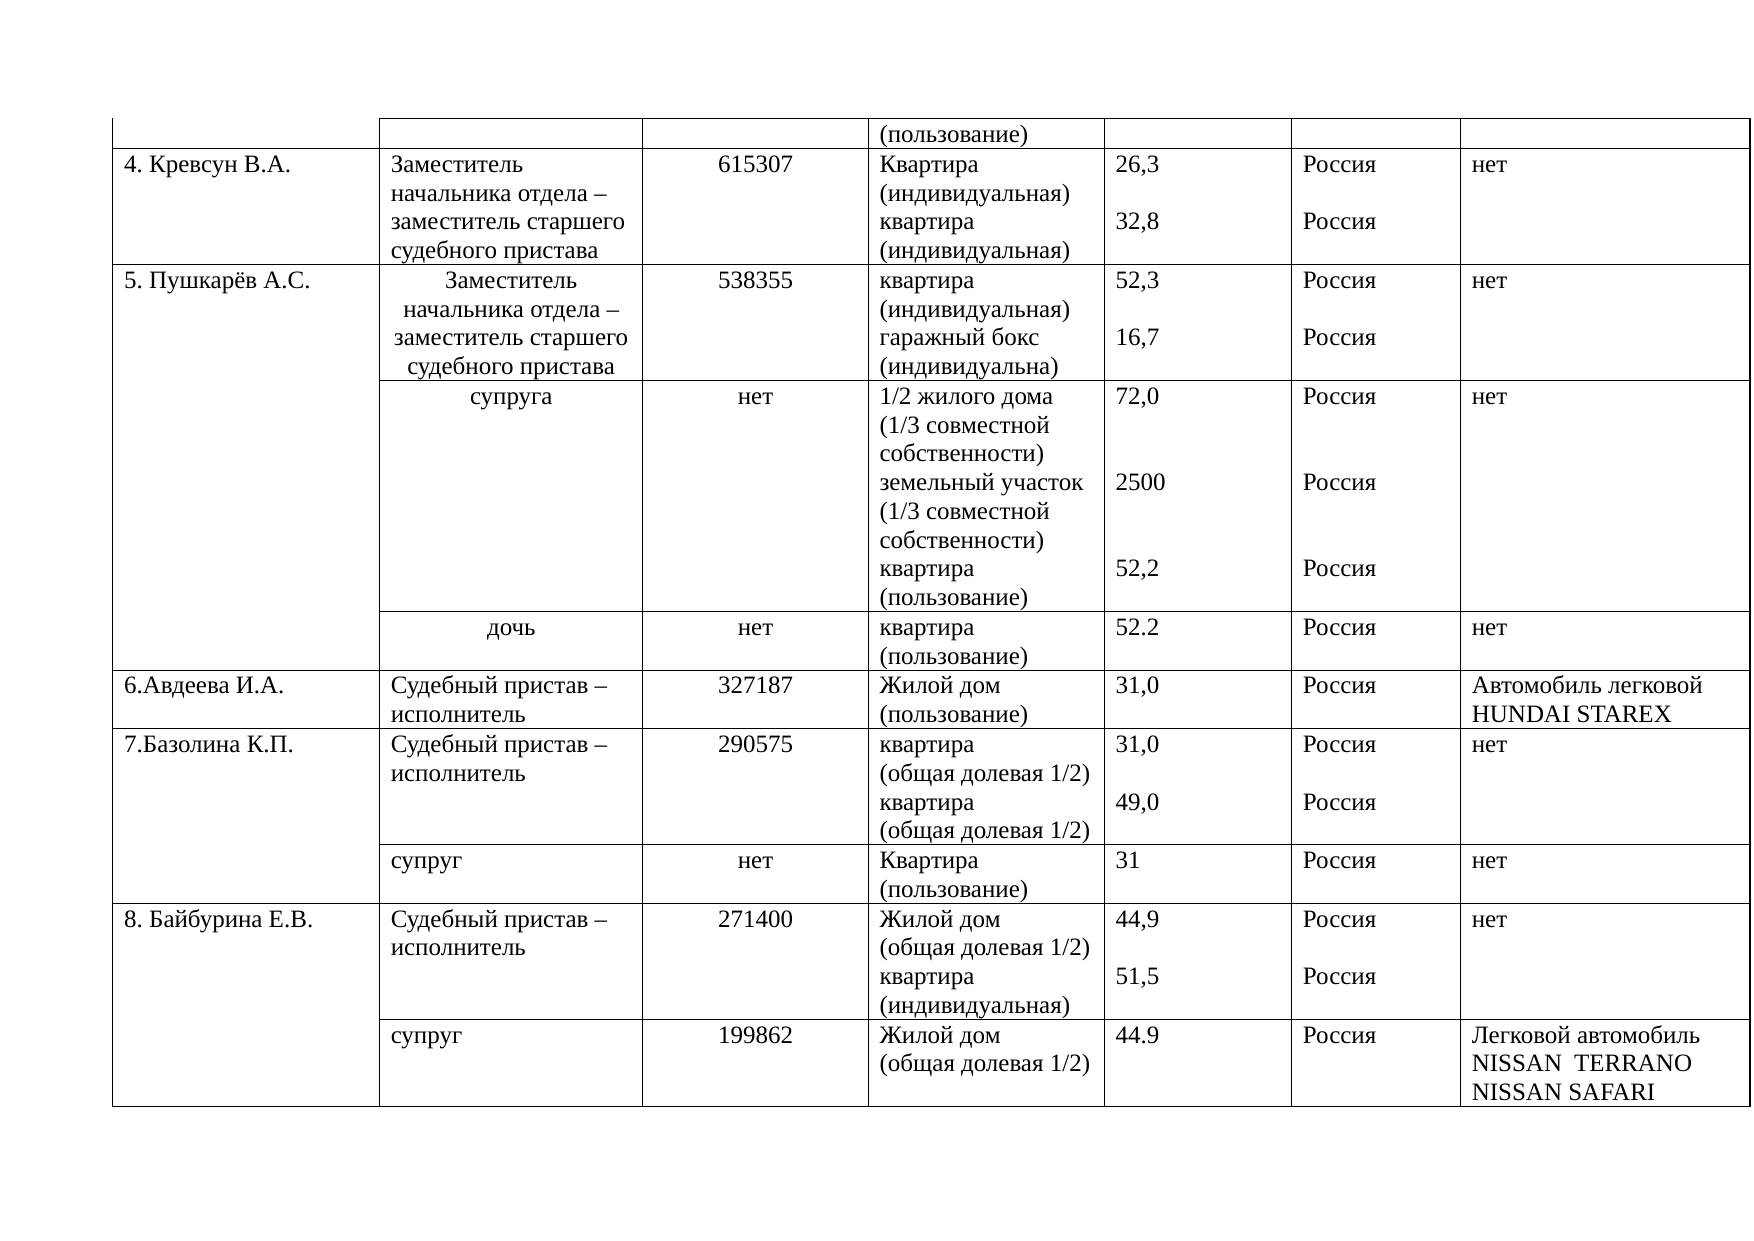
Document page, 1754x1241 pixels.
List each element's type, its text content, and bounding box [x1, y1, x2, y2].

table_cell нет [1461, 381, 1749, 611]
table_cell нет [1461, 845, 1749, 903]
table_cell Заместитель начальника отдела – заместитель старшего судебного пристава [380, 149, 642, 264]
table_cell Россия Россия [1292, 149, 1460, 264]
table_cell (пользование) [869, 119, 1104, 148]
table_cell 615307 [643, 149, 868, 264]
table_cell Судебный пристав – исполнитель [380, 904, 642, 1019]
table_cell Автомобиль легковой HUNDAI STAREX [1461, 671, 1749, 728]
table_cell [380, 119, 642, 148]
table_cell супруга [380, 381, 642, 611]
table_cell нет [1461, 612, 1749, 669]
table_cell 8. Байбурина Е.В. [113, 904, 379, 1106]
table_cell 5. Пушкарёв А.С. [113, 265, 379, 669]
table_cell Квартира (пользование) [869, 845, 1104, 903]
table_cell Россия [1292, 845, 1460, 903]
table_cell 6.Авдеева И.А. [113, 671, 379, 728]
table_cell Россия Россия [1292, 729, 1460, 844]
table_cell Судебный пристав – исполнитель [380, 671, 642, 728]
table_cell супруг [380, 845, 642, 903]
table_cell Россия Россия [1292, 904, 1460, 1019]
table_cell 52,3 16,7 [1105, 265, 1291, 380]
table_cell 44,9 [1105, 1020, 1291, 1106]
table_cell Россия [1292, 671, 1460, 728]
table_cell квартира (индивидуальная) гаражный бокс (индивидуальна) [869, 265, 1104, 380]
table_cell 7.Базолина К.П. [113, 729, 379, 903]
table_cell 72,0 2500 52,2 [1105, 381, 1291, 611]
table_cell нет [1461, 729, 1749, 844]
table_cell Заместитель начальника отдела – заместитель старшего судебного пристава [380, 265, 642, 380]
table_cell Россия [1292, 612, 1460, 669]
table_cell квартира (общая долевая 1/2) квартира (общая долевая 1/2) [869, 729, 1104, 844]
table_cell Жилой дом (общая долевая 1/2) квартира (индивидуальная) [869, 904, 1104, 1019]
table_cell [1461, 119, 1749, 148]
table_cell супруг [380, 1020, 642, 1106]
table_cell квартира (пользование) [869, 612, 1104, 669]
table_cell 31,0 49,0 [1105, 729, 1291, 844]
table_cell Россия [1292, 1020, 1460, 1106]
table_cell 44,9 51,5 [1105, 904, 1291, 1019]
table_cell нет [1461, 904, 1749, 1019]
table_cell Россия Россия [1292, 265, 1460, 380]
table_cell нет [643, 381, 868, 611]
table_cell 31 [1105, 845, 1291, 903]
table_cell [643, 119, 868, 148]
table_cell [1292, 119, 1460, 148]
table_cell нет [643, 612, 868, 669]
table_cell Жилой дом (общая долевая 1/2) [869, 1020, 1104, 1106]
table_cell 199862 [643, 1020, 868, 1106]
table_cell 1/2 жилого дома (1/3 совместной собственности) земельный участок (1/3 совместной собственности) квартира (пользование) [869, 381, 1104, 611]
table_cell дочь [380, 612, 642, 669]
table_cell 26,3 32,8 [1105, 149, 1291, 264]
table_cell 271400 [643, 904, 868, 1019]
table_cell 4. Кревсун В.А. [113, 149, 379, 264]
table_cell нет [1461, 265, 1749, 380]
table_cell 52,2 [1105, 612, 1291, 669]
table_cell 327187 [643, 671, 868, 728]
table_cell Легковой автомобиль NISSAN TERRANO NISSAN SAFARI [1461, 1020, 1749, 1106]
table_cell 31,0 [1105, 671, 1291, 728]
table_cell Жилой дом (пользование) [869, 671, 1104, 728]
table_cell [113, 118, 379, 148]
table_cell Россия Россия Россия [1292, 381, 1460, 611]
table_cell нет [1461, 149, 1749, 264]
table_cell Квартира (индивидуальная) квартира (индивидуальная) [869, 149, 1104, 264]
table_cell 290575 [643, 729, 868, 844]
table_cell нет [643, 845, 868, 903]
table_cell Судебный пристав – исполнитель [380, 729, 642, 844]
table_cell [1105, 119, 1291, 148]
table_cell 538355 [643, 265, 868, 380]
